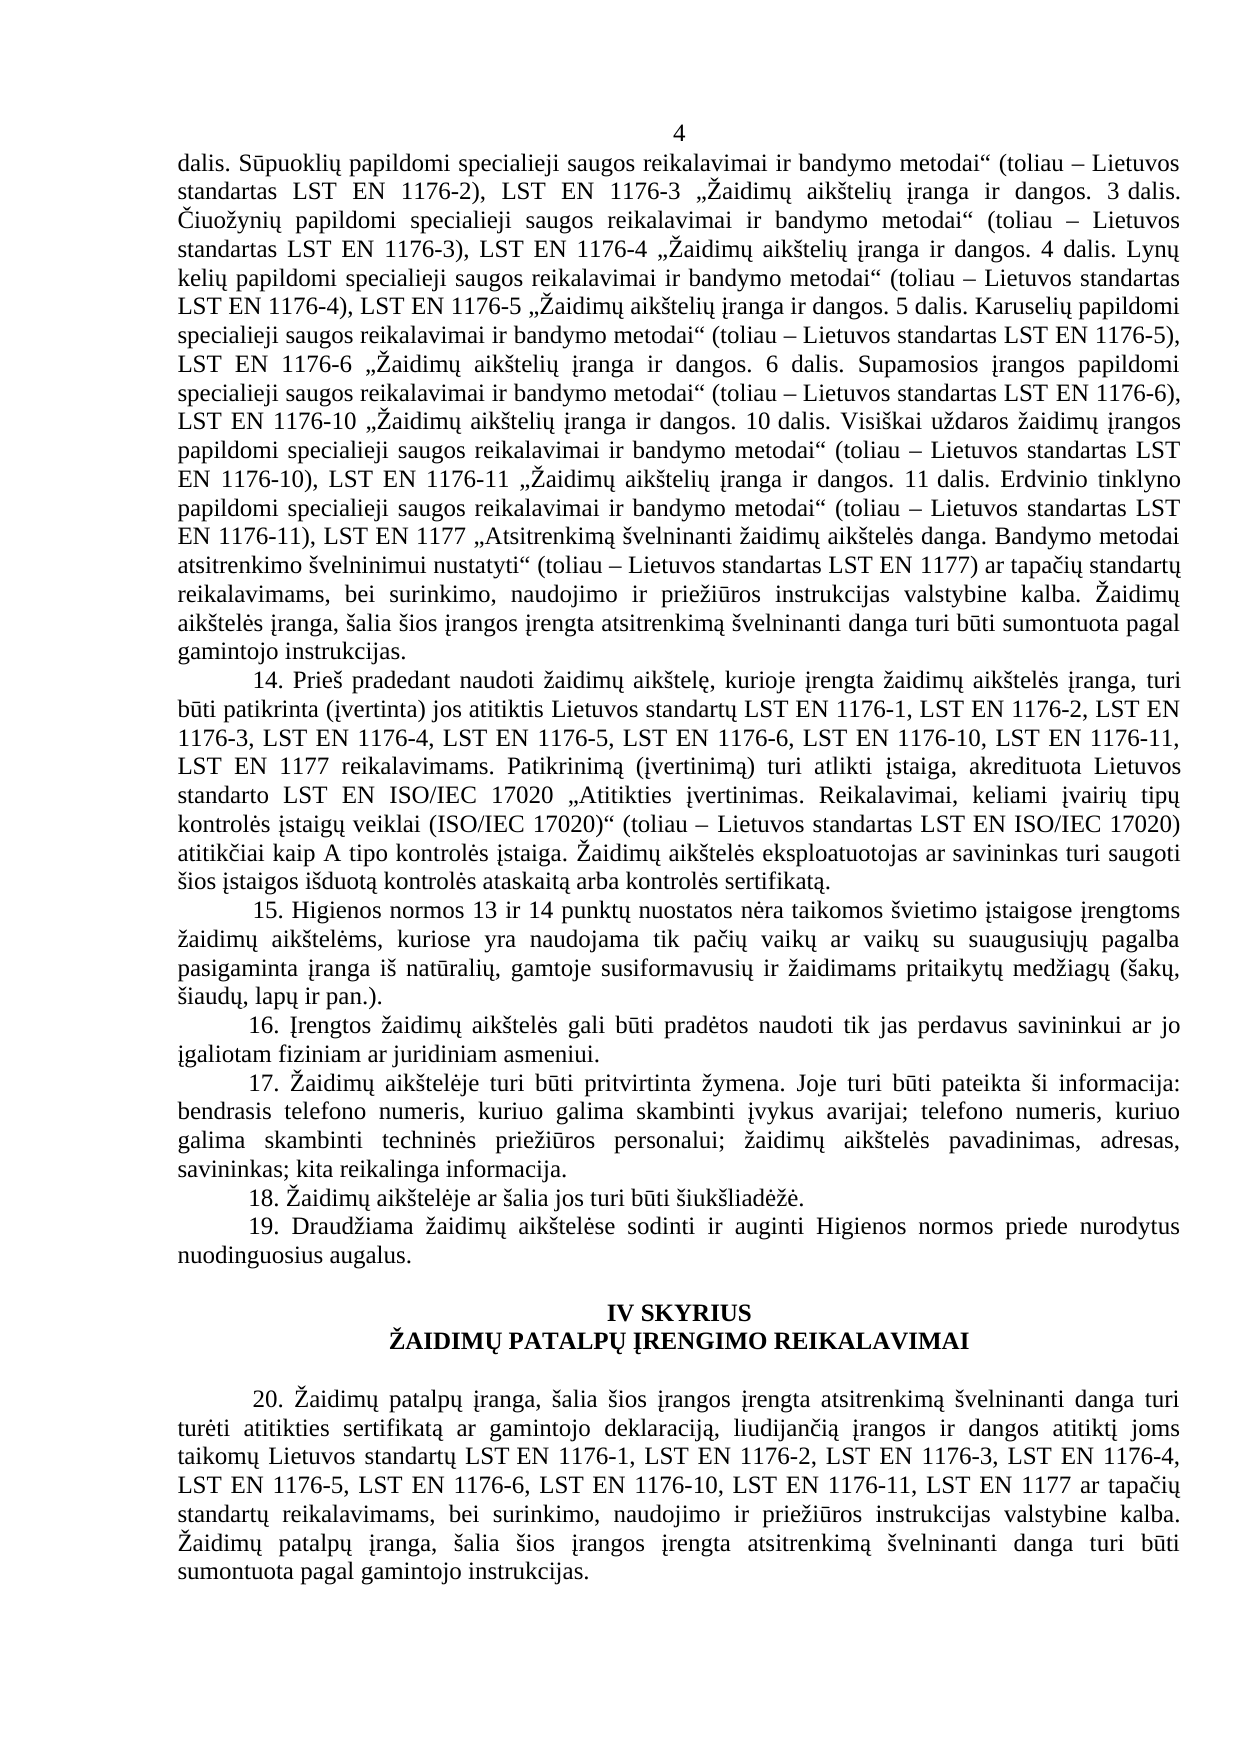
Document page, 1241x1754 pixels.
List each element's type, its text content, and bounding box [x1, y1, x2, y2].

text IV SKYRIUS [177, 1298, 1181, 1326]
text 16. Įrengtos žaidimų aikštelės gali būti pradėtos naudoti tik jas perdavus savininkui ar jo įgaliotam fiziniam ar juridiniam asmeniui. [177, 1010, 1181, 1068]
text 14. Prieš pradedant naudoti žaidimų aikštelę, kurioje įrengta žaidimų aikštelės įranga, turi būti patikrinta (įvertinta) jos atitiktis Lietuvos standartų LST EN 1176-1, LST EN 1176-2, LST EN 1176-3, LST EN 1176-4, LST EN 1176-5, LST EN 1176-6, LST EN 1176-10, LST EN 1176-11, LST EN 1177 reikalavimams. Patikrinimą (įvertinimą) turi atlikti įstaiga, akredituota Lietuvos standarto LST EN ISO/IEC 17020 „Atitikties įvertinimas. Reikalavimai, keliami įvairių tipų kontrolės įstaigų veiklai (ISO/IEC 17020)“ (toliau – Lietuvos standartas LST EN ISO/IEC 17020) atitikčiai kaip A tipo kontrolės įstaiga. Žaidimų aikštelės eksploatuotojas ar savininkas turi saugoti šios įstaigos išduotą kontrolės ataskaitą arba kontrolės sertifikatą. [177, 665, 1181, 895]
text ŽAIDIMŲ PATALPŲ ĮRENGIMO REIKALAVIMAI [177, 1326, 1181, 1355]
text 18. Žaidimų aikštelėje ar šalia jos turi būti šiukšliadėžė. [177, 1183, 1181, 1211]
text 17. Žaidimų aikštelėje turi būti pritvirtinta žymena. Joje turi būti pateikta ši informacija: bendrasis telefono numeris, kuriuo galima skambinti įvykus avarijai; telefono numeris, kuriuo galima skambinti techninės priežiūros personalui; žaidimų aikštelės pavadinimas, adresas, savininkas; kita reikalinga informacija. [177, 1068, 1181, 1183]
text 15. Higienos normos 13 ir 14 punktų nuostatos nėra taikomos švietimo įstaigose įrengtoms žaidimų aikštelėms, kuriose yra naudojama tik pačių vaikų ar vaikų su suaugusiųjų pagalba pasigaminta įranga iš natūralių, gamtoje susiformavusių ir žaidimams pritaikytų medžiagų (šakų, šiaudų, lapų ir pan.). [177, 895, 1181, 1010]
text 20. Žaidimų patalpų įranga, šalia šios įrangos įrengta atsitrenkimą švelninanti danga turi turėti atitikties sertifikatą ar gamintojo deklaraciją, liudijančią įrangos ir dangos atitiktį joms taikomų Lietuvos standartų LST EN 1176-1, LST EN 1176-2, LST EN 1176-3, LST EN 1176-4, LST EN 1176-5, LST EN 1176-6, LST EN 1176-10, LST EN 1176-11, LST EN 1177 ar tapačių standartų reikalavimams, bei surinkimo, naudojimo ir priežiūros instrukcijas valstybine kalba. Žaidimų patalpų įranga, šalia šios įrangos įrengta atsitrenkimą švelninanti danga turi būti sumontuota pagal gamintojo instrukcijas. [177, 1384, 1181, 1585]
text 19. Draudžiama žaidimų aikštelėse sodinti ir auginti Higienos normos priede nurodytus nuodinguosius augalus. [177, 1211, 1181, 1269]
text dalis. Sūpuoklių papildomi specialieji saugos reikalavimai ir bandymo metodai“ (toliau – Lietuvos standartas LST EN 1176-2), LST EN 1176-3 „Žaidimų aikštelių įranga ir dangos. 3 dalis. Čiuožynių papildomi specialieji saugos reikalavimai ir bandymo metodai“ (toliau – Lietuvos standartas LST EN 1176-3), LST EN 1176-4 „Žaidimų aikštelių įranga ir dangos. 4 dalis. Lynų kelių papildomi specialieji saugos reikalavimai ir bandymo metodai“ (toliau – Lietuvos standartas LST EN 1176-4), LST EN 1176-5 „Žaidimų aikštelių įranga ir dangos. 5 dalis. Karuselių papildomi specialieji saugos reikalavimai ir bandymo metodai“ (toliau – Lietuvos standartas LST EN 1176-5), LST EN 1176-6 „Žaidimų aikštelių įranga ir dangos. 6 dalis. Supamosios įrangos papildomi specialieji saugos reikalavimai ir bandymo metodai“ (toliau – Lietuvos standartas LST EN 1176-6), LST EN 1176-10 „Žaidimų aikštelių įranga ir dangos. 10 dalis. Visiškai uždaros žaidimų įrangos papildomi specialieji saugos reikalavimai ir bandymo metodai“ (toliau – Lietuvos standartas LST EN 1176-10), LST EN 1176-11 „Žaidimų aikštelių įranga ir dangos. 11 dalis. Erdvinio tinklyno papildomi specialieji saugos reikalavimai ir bandymo metodai“ (toliau – Lietuvos standartas LST EN 1176-11), LST EN 1177 „Atsitrenkimą švelninanti žaidimų aikštelės danga. Bandymo metodai atsitrenkimo švelninimui nustatyti“ (toliau – Lietuvos standartas LST EN 1177) ar tapačių standartų reikalavimams, bei surinkimo, naudojimo ir priežiūros instrukcijas valstybine kalba. Žaidimų aikštelės įranga, šalia šios įrangos įrengta atsitrenkimą švelninanti danga turi būti sumontuota pagal gamintojo instrukcijas. [177, 148, 1181, 665]
